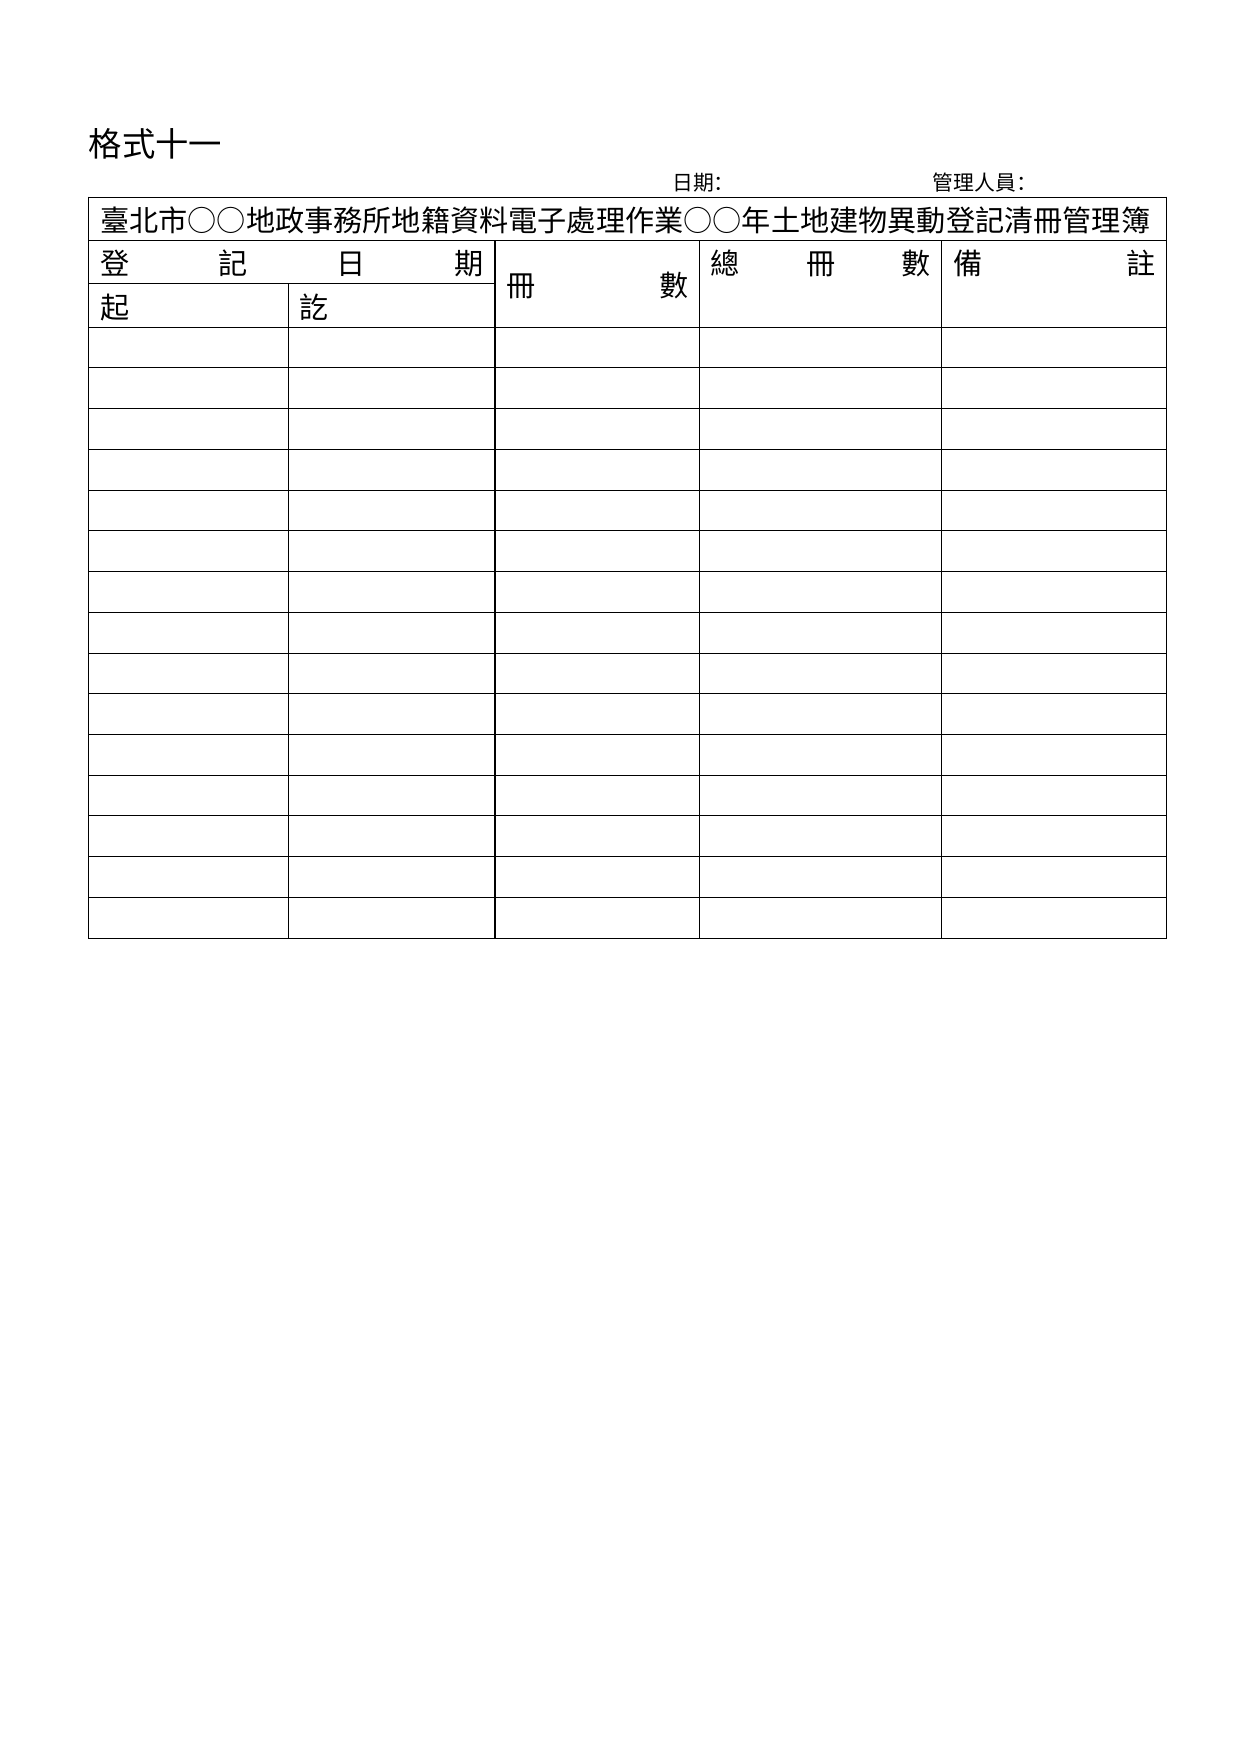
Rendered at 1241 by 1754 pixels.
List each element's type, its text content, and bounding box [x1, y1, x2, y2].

table_cell [496, 531, 699, 571]
table_header 臺北市○○地政事務所地籍資料電子處理作業○○年土地建物異動登記清冊管理簿 [89, 198, 1166, 240]
table_cell [496, 776, 699, 815]
table_cell [289, 735, 494, 774]
table_cell [89, 735, 288, 774]
table_cell [89, 409, 288, 449]
table_cell 總冊數 [700, 241, 941, 327]
table_cell [700, 328, 941, 367]
table_cell [700, 572, 941, 612]
table_cell [289, 654, 494, 693]
table_cell [700, 898, 941, 937]
table_cell [496, 368, 699, 408]
table_cell [700, 613, 941, 652]
table_cell [89, 898, 288, 937]
table_cell [289, 450, 494, 489]
text 格式十一 [89, 118, 1152, 166]
table_cell 冊數 [496, 241, 699, 327]
table_cell [89, 776, 288, 815]
table_cell [942, 613, 1166, 652]
table_cell [289, 409, 494, 449]
table_cell [496, 694, 699, 734]
table_cell [496, 816, 699, 856]
table_cell [289, 776, 494, 815]
table_cell [942, 654, 1166, 693]
table_cell [496, 898, 699, 937]
table_cell [700, 694, 941, 734]
table_cell [89, 694, 288, 734]
table_cell [496, 654, 699, 693]
table_cell [496, 572, 699, 612]
table_cell [496, 735, 699, 774]
table_cell [89, 613, 288, 652]
table_cell [289, 572, 494, 612]
table_cell [942, 450, 1166, 489]
table_cell 訖 [289, 284, 494, 327]
table_cell [89, 491, 288, 530]
table_cell [700, 857, 941, 897]
table_cell [289, 816, 494, 856]
table_cell [496, 491, 699, 530]
table_cell [289, 898, 494, 937]
table_cell [942, 409, 1166, 449]
table_cell [700, 735, 941, 774]
text 日期： 管理人員： [89, 166, 1152, 197]
table_cell 起 [89, 284, 288, 327]
table_cell [942, 572, 1166, 612]
table_cell [89, 816, 288, 856]
table_cell [496, 450, 699, 489]
table_cell [700, 531, 941, 571]
table_cell [700, 776, 941, 815]
table_cell [942, 491, 1166, 530]
table_cell [942, 368, 1166, 408]
table_cell [496, 857, 699, 897]
table_cell [89, 857, 288, 897]
table_cell [289, 694, 494, 734]
table_cell [89, 328, 288, 367]
table_cell [289, 531, 494, 571]
table_cell [496, 613, 699, 652]
table_cell [289, 857, 494, 897]
table_cell [700, 368, 941, 408]
table_cell [289, 368, 494, 408]
table_cell [942, 857, 1166, 897]
table_cell [289, 328, 494, 367]
table_cell [700, 816, 941, 856]
table_cell 登記日期 [89, 241, 494, 283]
table_cell [496, 328, 699, 367]
table_cell [942, 694, 1166, 734]
table_cell 備註 [942, 241, 1166, 327]
table_cell [942, 898, 1166, 937]
table_cell [89, 531, 288, 571]
table_cell [700, 491, 941, 530]
table_cell [942, 776, 1166, 815]
table_cell [89, 572, 288, 612]
table_cell [942, 531, 1166, 571]
table_cell [496, 409, 699, 449]
table_cell [89, 450, 288, 489]
table_cell [700, 409, 941, 449]
table_cell [289, 613, 494, 652]
table_cell [700, 654, 941, 693]
table_cell [89, 654, 288, 693]
table_cell [700, 450, 941, 489]
table_cell [942, 816, 1166, 856]
table_cell [89, 368, 288, 408]
table_cell [289, 491, 494, 530]
table_cell [942, 328, 1166, 367]
table_cell [942, 735, 1166, 774]
